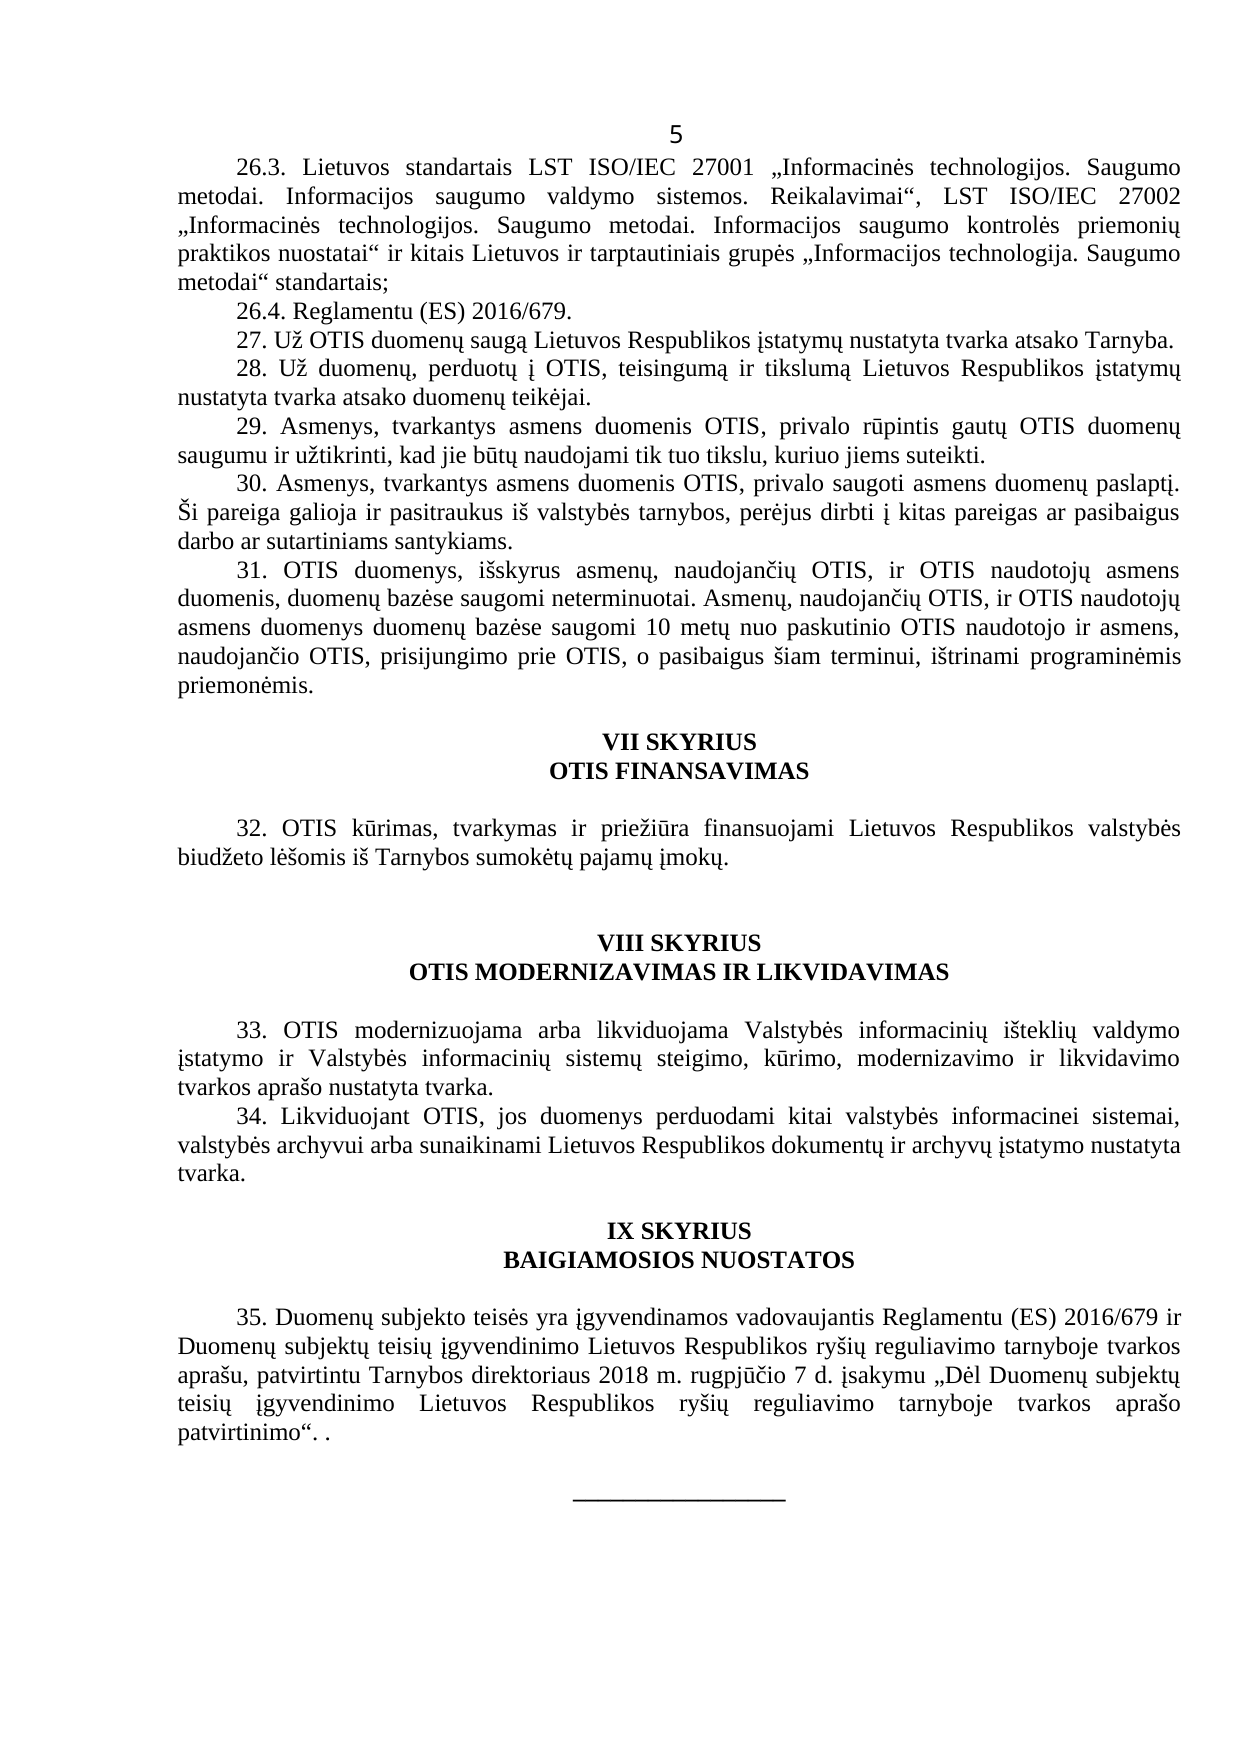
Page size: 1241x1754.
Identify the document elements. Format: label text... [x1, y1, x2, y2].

text VII SKYRIUS [177, 727, 1181, 756]
text 27. Už OTIS duomenų saugą Lietuvos Respublikos įstatymų nustatyta tvarka atsako Tarnyba. [177, 325, 1181, 353]
text OTIS MODERNIZAVIMAS IR LIKVIDAVIMAS [177, 957, 1181, 986]
text _________________ [177, 1475, 1181, 1503]
text 28. Už duomenų, perduotų į OTIS, teisingumą ir tikslumą Lietuvos Respublikos įstatymų nustatyta tvarka atsako duomenų teikėjai. [177, 353, 1181, 411]
text 34. Likviduojant OTIS, jos duomenys perduodami kitai valstybės informacinei sistemai, valstybės archyvui arba sunaikinami Lietuvos Respublikos dokumentų ir archyvų įstatymo nustatyta tvarka. [177, 1101, 1181, 1187]
text 26.4. Reglamentu (ES) 2016/679. [177, 296, 1181, 325]
text 33. OTIS modernizuojama arba likviduojama Valstybės informacinių išteklių valdymo įstatymo ir Valstybės informacinių sistemų steigimo, kūrimo, modernizavimo ir likvidavimo tvarkos aprašo nustatyta tvarka. [177, 1015, 1181, 1101]
text 30. Asmenys, tvarkantys asmens duomenis OTIS, privalo saugoti asmens duomenų paslaptį. Ši pareiga galioja ir pasitraukus iš valstybės tarnybos, perėjus dirbti į kitas pareigas ar pasibaigus darbo ar sutartiniams santykiams. [177, 468, 1181, 555]
text 29. Asmenys, tvarkantys asmens duomenis OTIS, privalo rūpintis gautų OTIS duomenų saugumu ir užtikrinti, kad jie būtų naudojami tik tuo tikslu, kuriuo jiems suteikti. [177, 411, 1181, 468]
text 32. OTIS kūrimas, tvarkymas ir priežiūra finansuojami Lietuvos Respublikos valstybės biudžeto lėšomis iš Tarnybos sumokėtų pajamų įmokų. [177, 813, 1181, 871]
text OTIS FINANSAVIMAS [177, 756, 1181, 785]
text 31. OTIS duomenys, išskyrus asmenų, naudojančių OTIS, ir OTIS naudotojų asmens duomenis, duomenų bazėse saugomi neterminuotai. Asmenų, naudojančių OTIS, ir OTIS naudotojų asmens duomenys duomenų bazėse saugomi 10 metų nuo paskutinio OTIS naudotojo ir asmens, naudojančio OTIS, prisijungimo prie OTIS, o pasibaigus šiam terminui, ištrinami programinėmis priemonėmis. [177, 555, 1181, 698]
text IX SKYRIUS [177, 1216, 1181, 1245]
text 35. Duomenų subjekto teisės yra įgyvendinamos vadovaujantis Reglamentu (ES) 2016/679 ir Duomenų subjektų teisių įgyvendinimo Lietuvos Respublikos ryšių reguliavimo tarnyboje tvarkos aprašu, patvirtintu Tarnybos direktoriaus 2018 m. rugpjūčio 7 d. įsakymu „Dėl Duomenų subjektų teisių įgyvendinimo Lietuvos Respublikos ryšių reguliavimo tarnyboje tvarkos aprašo patvirtinimo“. . [177, 1302, 1181, 1446]
text 26.3. Lietuvos standartais LST ISO/IEC 27001 „Informacinės technologijos. Saugumo metodai. Informacijos saugumo valdymo sistemos. Reikalavimai“, LST ISO/IEC 27002 „Informacinės technologijos. Saugumo metodai. Informacijos saugumo kontrolės priemonių praktikos nuostatai“ ir kitais Lietuvos ir tarptautiniais grupės „Informacijos technologija. Saugumo metodai“ standartais; [177, 152, 1181, 296]
text BAIGIAMOSIOS NUOSTATOS [177, 1245, 1181, 1273]
text VIII SKYRIUS [177, 928, 1181, 957]
